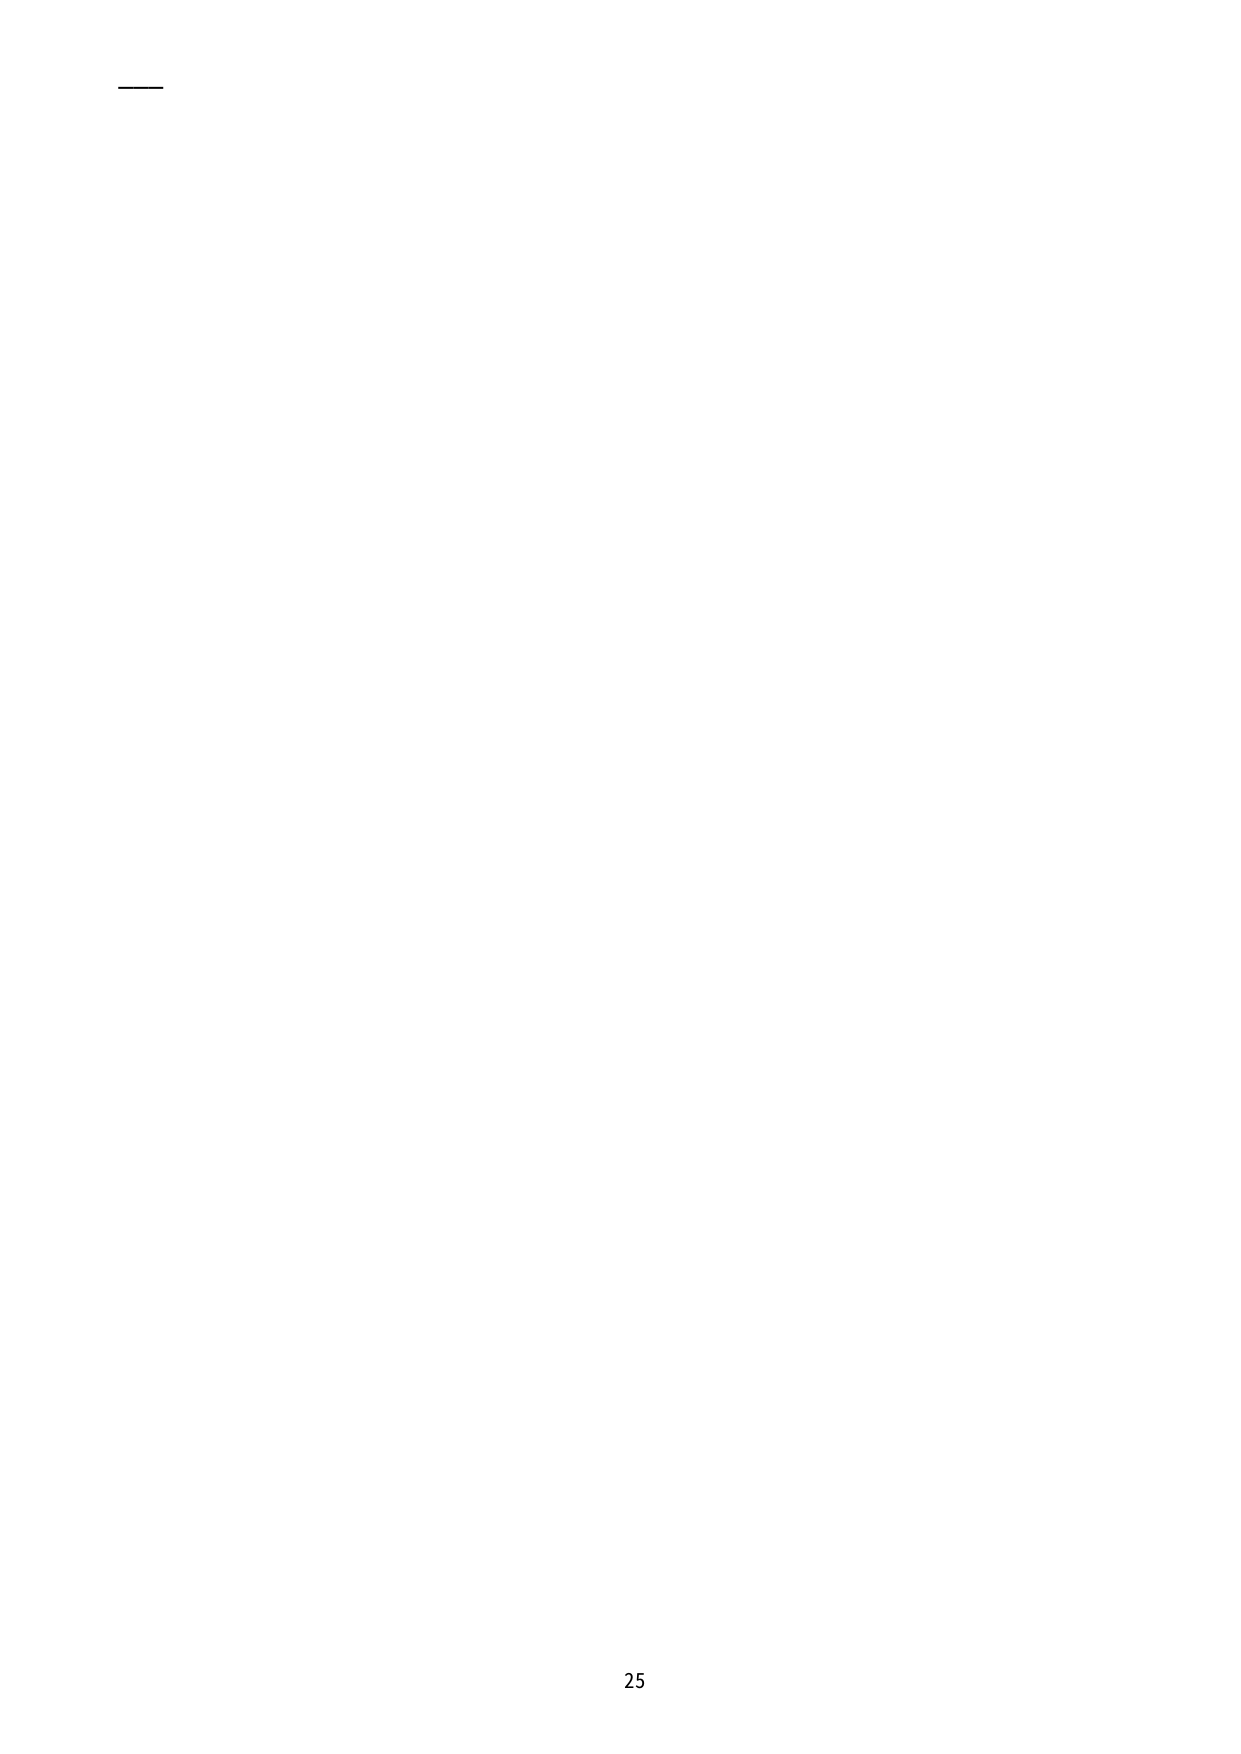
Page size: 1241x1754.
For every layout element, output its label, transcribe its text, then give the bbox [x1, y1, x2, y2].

text ___ [118, 59, 1152, 93]
